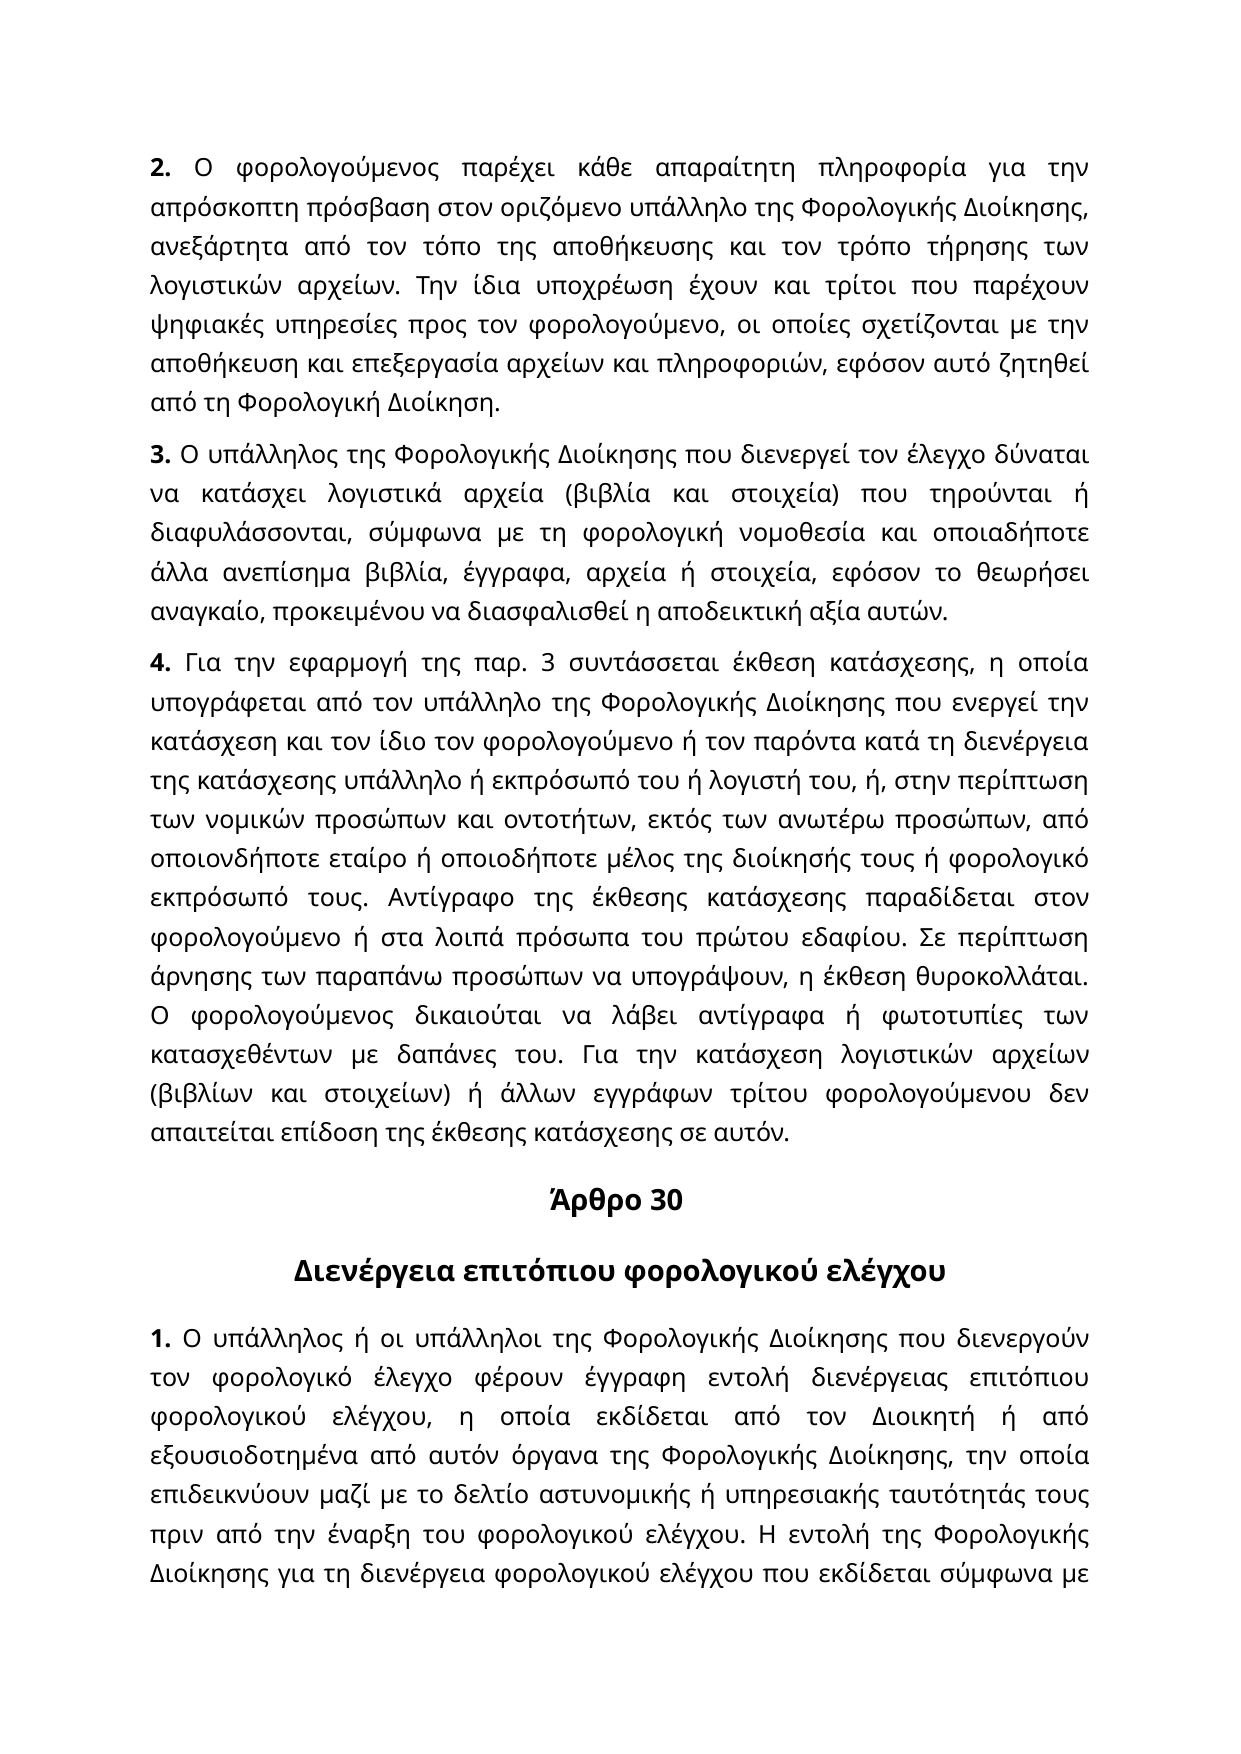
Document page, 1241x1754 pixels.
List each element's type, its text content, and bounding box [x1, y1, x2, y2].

text 3. Ο υπάλληλος της Φορολογικής Διοίκησης που διενεργεί τον έλεγχο δύναται να κατάσχει λογιστικά αρχεία (βιβλία και στοιχεία) που τηρούνται ή διαφυλάσσονται, σύμφωνα με τη φορολογική νομοθεσία και οποιαδήποτε άλλα ανεπίσημα βιβλία, έγγραφα, αρχεία ή στοιχεία, εφόσον το θεωρήσει αναγκαίο, προκειμένου να διασφαλισθεί η αποδεικτική αξία αυτών. [150, 437, 1090, 627]
text 1. Ο υπάλληλος ή οι υπάλληλοι της Φορολογικής Διοίκησης που διενεργούν τον φορολογικό έλεγχο φέρουν έγγραφη εντολή διενέργειας επιτόπιου φορολογικού ελέγχου, η οποία εκδίδεται από τον Διοικητή ή από εξουσιοδοτημένα από αυτόν όργανα της Φορολογικής Διοίκησης, την οποία επιδεικνύουν μαζί με το δελτίο αστυνομικής ή υπηρεσιακής ταυτότητάς τους πριν από την έναρξη του φορολογικού ελέγχου. Η εντολή της Φορολογικής Διοίκησης για τη διενέργεια φορολογικού ελέγχου που εκδίδεται σύμφωνα με [150, 1320, 1090, 1589]
text 2. Ο φορολογούμενος παρέχει κάθε απαραίτητη πληροφορία για την απρόσκοπτη πρόσβαση στον οριζόμενο υπάλληλο της Φορολογικής Διοίκησης, ανεξάρτητα από τον τόπο της αποθήκευσης και τον τρόπο τήρησης των λογιστικών αρχείων. Την ίδια υποχρέωση έχουν και τρίτοι που παρέχουν ψηφιακές υπηρεσίες προς τον φορολογούμενο, οι οποίες σχετίζονται με την αποθήκευση και επεξεργασία αρχείων και πληροφοριών, εφόσον αυτό ζητηθεί από τη Φορολογική Διοίκηση. [150, 150, 1090, 419]
subtitle Διενέργεια επιτόπιου φορολογικού ελέγχου [150, 1250, 1090, 1289]
subtitle Άρθρο 30 [150, 1179, 1090, 1219]
text 4. Για την εφαρμογή της παρ. 3 συντάσσεται έκθεση κατάσχεσης, η οποία υπογράφεται από τον υπάλληλο της Φορολογικής Διοίκησης που ενεργεί την κατάσχεση και τον ίδιο τον φορολογούμενο ή τον παρόντα κατά τη διενέργεια της κατάσχεσης υπάλληλο ή εκπρόσωπό του ή λογιστή του, ή, στην περίπτωση των νομικών προσώπων και οντοτήτων, εκτός των ανωτέρω προσώπων, από οποιονδήποτε εταίρο ή οποιοδήποτε μέλος της διοίκησής τους ή φορολογικό εκπρόσωπό τους. Αντίγραφο της έκθεσης κατάσχεσης παραδίδεται στον φορολογούμενο ή στα λοιπά πρόσωπα του πρώτου εδαφίου. Σε περίπτωση άρνησης των παραπάνω προσώπων να υπογράψουν, η έκθεση θυροκολλάται. Ο φορολογούμενος δικαιούται να λάβει αντίγραφα ή φωτοτυπίες των κατασχεθέντων με δαπάνες του. Για την κατάσχεση λογιστικών αρχείων (βιβλίων και στοιχείων) ή άλλων εγγράφων τρίτου φορολογούμενου δεν απαιτείται επίδοση της έκθεσης κατάσχεσης σε αυτόν. [150, 645, 1090, 1149]
